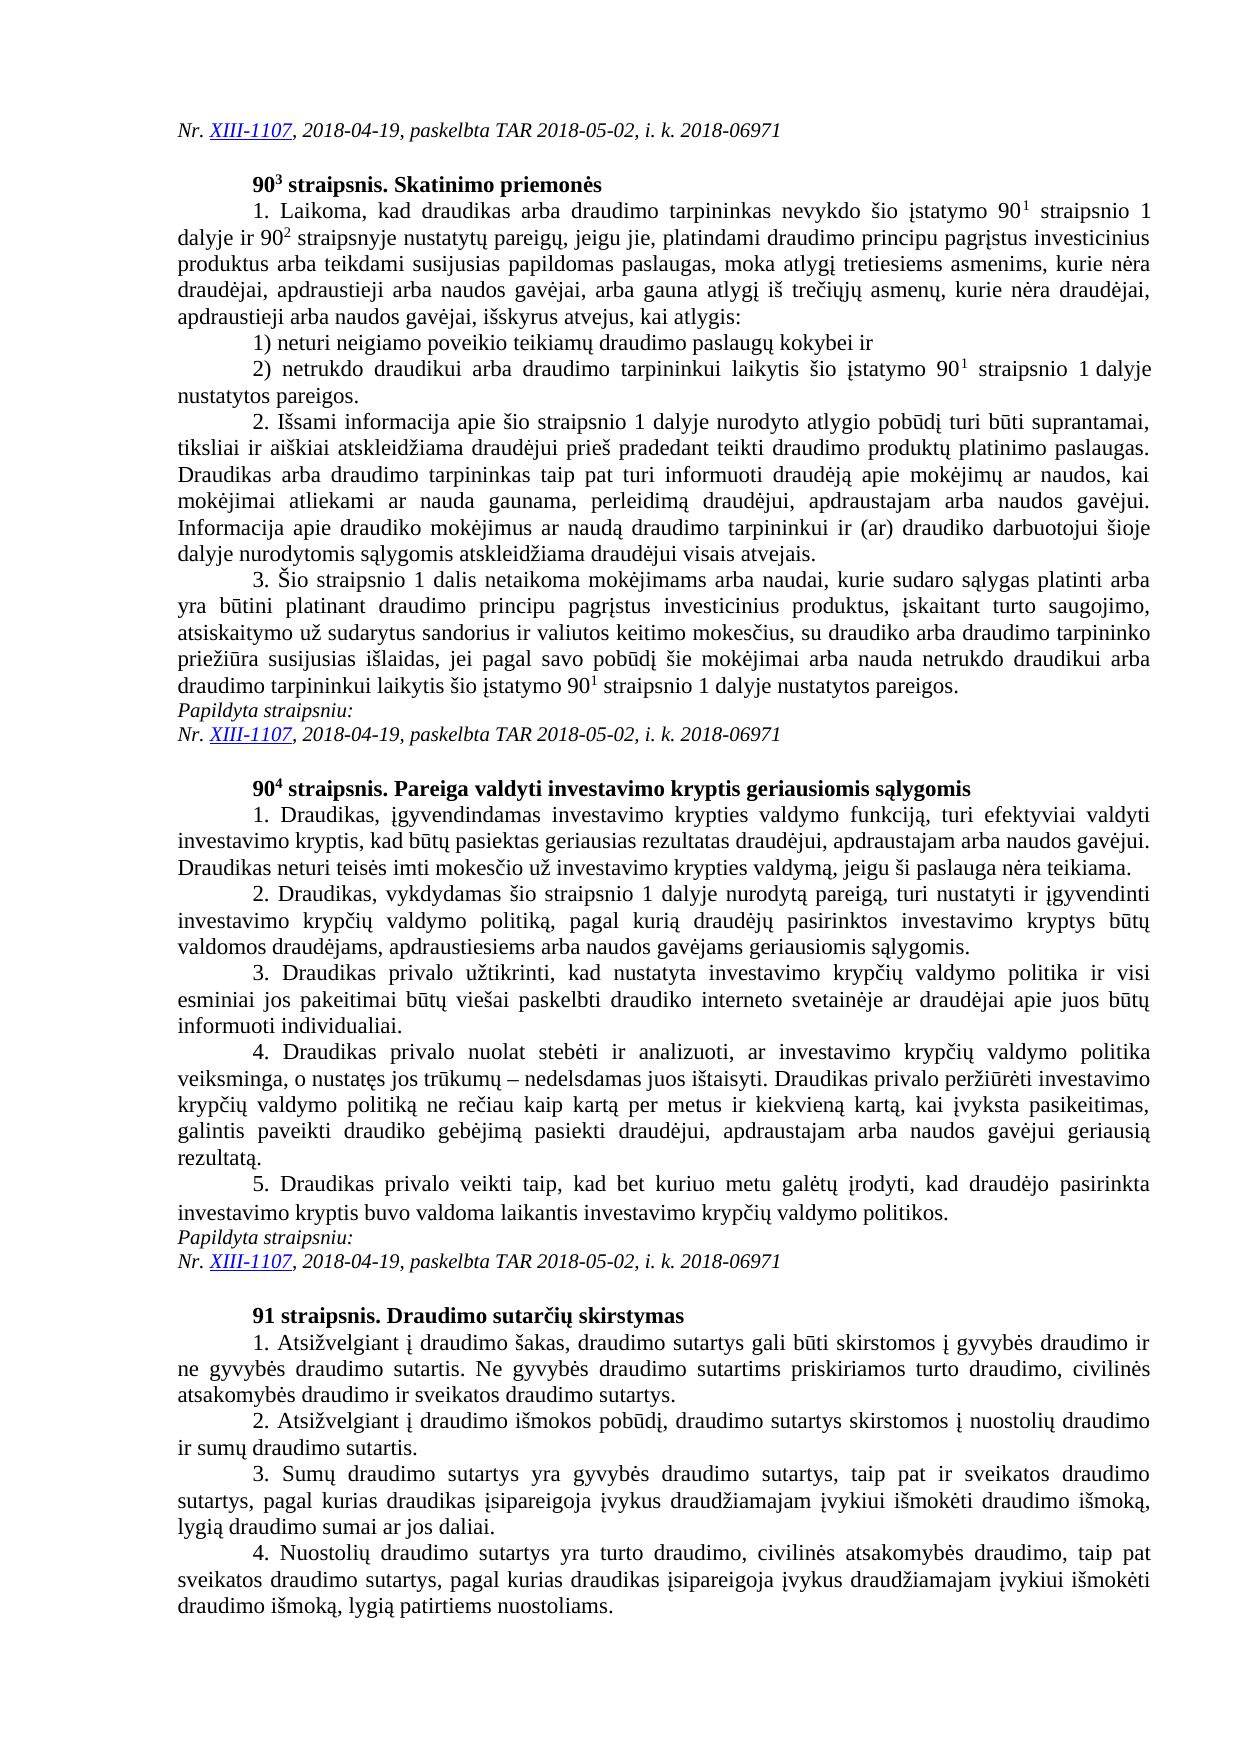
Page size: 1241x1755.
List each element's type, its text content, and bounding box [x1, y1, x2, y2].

text 3. Sumų draudimo sutartys yra gyvybės draudimo sutartys, taip pat ir sveikatos draudimo sutartys, pagal kurias draudikas įsipareigoja įvykus draudžiamajam įvykiui išmokėti draudimo išmoką, lygią draudimo sumai ar jos daliai. [177, 1460, 1152, 1539]
text 2) netrukdo draudikui arba draudimo tarpininkui laikytis šio įstatymo 901 straipsnio 1 dalyje nustatytos pareigos. [177, 355, 1152, 408]
text 5. Draudikas privalo veikti taip, kad bet kuriuo metu galėtų įrodyti, kad draudėjo pasirinkta investavimo kryptis buvo valdoma laikantis investavimo krypčių valdymo politikos. [177, 1170, 1152, 1225]
text 1. Laikoma, kad draudikas arba draudimo tarpininkas nevykdo šio įstatymo 901 straipsnio 1 dalyje ir 902 straipsnyje nustatytų pareigų, jeigu jie, platindami draudimo principu pagrįstus investicinius produktus arba teikdami susijusias papildomas paslaugas, moka atlygį tretiesiems asmenims, kurie nėra draudėjai, apdraustieji arba naudos gavėjai, arba gauna atlygį iš trečiųjų asmenų, kurie nėra draudėjai, apdraustieji arba naudos gavėjai, išskyrus atvejus, kai atlygis: [177, 197, 1152, 329]
text Papildyta straipsniu: [177, 698, 1152, 722]
text Papildyta straipsniu: [177, 1225, 1152, 1249]
text 4. Draudikas privalo nuolat stebėti ir analizuoti, ar investavimo krypčių valdymo politika veiksminga, o nustatęs jos trūkumų – nedelsdamas juos ištaisyti. Draudikas privalo peržiūrėti investavimo krypčių valdymo politiką ne rečiau kaip kartą per metus ir kiekvieną kartą, kai įvyksta pasikeitimas, galintis paveikti draudiko gebėjimą pasiekti draudėjui, apdraustajam arba naudos gavėjui geriausią rezultatą. [177, 1038, 1152, 1170]
text 904 straipsnis. Pareiga valdyti investavimo kryptis geriausiomis sąlygomis [177, 775, 1152, 801]
text Nr. XIII-1107, 2018-04-19, paskelbta TAR 2018-05-02, i. k. 2018-06971 [177, 118, 1152, 142]
text 1. Atsižvelgiant į draudimo šakas, draudimo sutartys gali būti skirstomos į gyvybės draudimo ir ne gyvybės draudimo sutartis. Ne gyvybės draudimo sutartims priskiriamos turto draudimo, civilinės atsakomybės draudimo ir sveikatos draudimo sutartys. [177, 1328, 1152, 1408]
text 903 straipsnis. Skatinimo priemonės [177, 171, 1152, 197]
text 3. Draudikas privalo užtikrinti, kad nustatyta investavimo krypčių valdymo politika ir visi esminiai jos pakeitimai būtų viešai paskelbti draudiko interneto svetainėje ar draudėjai apie juos būtų informuoti individualiai. [177, 959, 1152, 1038]
text Nr. XIII-1107, 2018-04-19, paskelbta TAR 2018-05-02, i. k. 2018-06971 [177, 722, 1152, 746]
subtitle 91 straipsnis. Draudimo sutarčių skirstymas [177, 1302, 1152, 1328]
text 2. Draudikas, vykdydamas šio straipsnio 1 dalyje nurodytą pareigą, turi nustatyti ir įgyvendinti investavimo krypčių valdymo politiką, pagal kurią draudėjų pasirinktos investavimo kryptys būtų valdomos draudėjams, apdraustiesiems arba naudos gavėjams geriausiomis sąlygomis. [177, 880, 1152, 959]
text 1) neturi neigiamo poveikio teikiamų draudimo paslaugų kokybei ir [177, 329, 1152, 355]
text 2. Atsižvelgiant į draudimo išmokos pobūdį, draudimo sutartys skirstomos į nuostolių draudimo ir sumų draudimo sutartis. [177, 1408, 1152, 1460]
text 2. Išsami informacija apie šio straipsnio 1 dalyje nurodyto atlygio pobūdį turi būti suprantamai, tiksliai ir aiškiai atskleidžiama draudėjui prieš pradedant teikti draudimo produktų platinimo paslaugas. Draudikas arba draudimo tarpininkas taip pat turi informuoti draudėją apie mokėjimų ar naudos, kai mokėjimai atliekami ar nauda gaunama, perleidimą draudėjui, apdraustajam arba naudos gavėjui. Informacija apie draudiko mokėjimus ar naudą draudimo tarpininkui ir (ar) draudiko darbuotojui šioje dalyje nurodytomis sąlygomis atskleidžiama draudėjui visais atvejais. [177, 408, 1152, 566]
text Nr. XIII-1107, 2018-04-19, paskelbta TAR 2018-05-02, i. k. 2018-06971 [177, 1249, 1152, 1273]
text 3. Šio straipsnio 1 dalis netaikoma mokėjimams arba naudai, kurie sudaro sąlygas platinti arba yra būtini platinant draudimo principu pagrįstus investicinius produktus, įskaitant turto saugojimo, atsiskaitymo už sudarytus sandorius ir valiutos keitimo mokesčius, su draudiko arba draudimo tarpininko priežiūra susijusias išlaidas, jei pagal savo pobūdį šie mokėjimai arba nauda netrukdo draudikui arba draudimo tarpininkui laikytis šio įstatymo 901 straipsnio 1 dalyje nustatytos pareigos. [177, 566, 1152, 698]
text 1. Draudikas, įgyvendindamas investavimo krypties valdymo funkciją, turi efektyviai valdyti investavimo kryptis, kad būtų pasiektas geriausias rezultatas draudėjui, apdraustajam arba naudos gavėjui. Draudikas neturi teisės imti mokesčio už investavimo krypties valdymą, jeigu ši paslauga nėra teikiama. [177, 801, 1152, 880]
text 4. Nuostolių draudimo sutartys yra turto draudimo, civilinės atsakomybės draudimo, taip pat sveikatos draudimo sutartys, pagal kurias draudikas įsipareigoja įvykus draudžiamajam įvykiui išmokėti draudimo išmoką, lygią patirtiems nuostoliams. [177, 1539, 1152, 1618]
